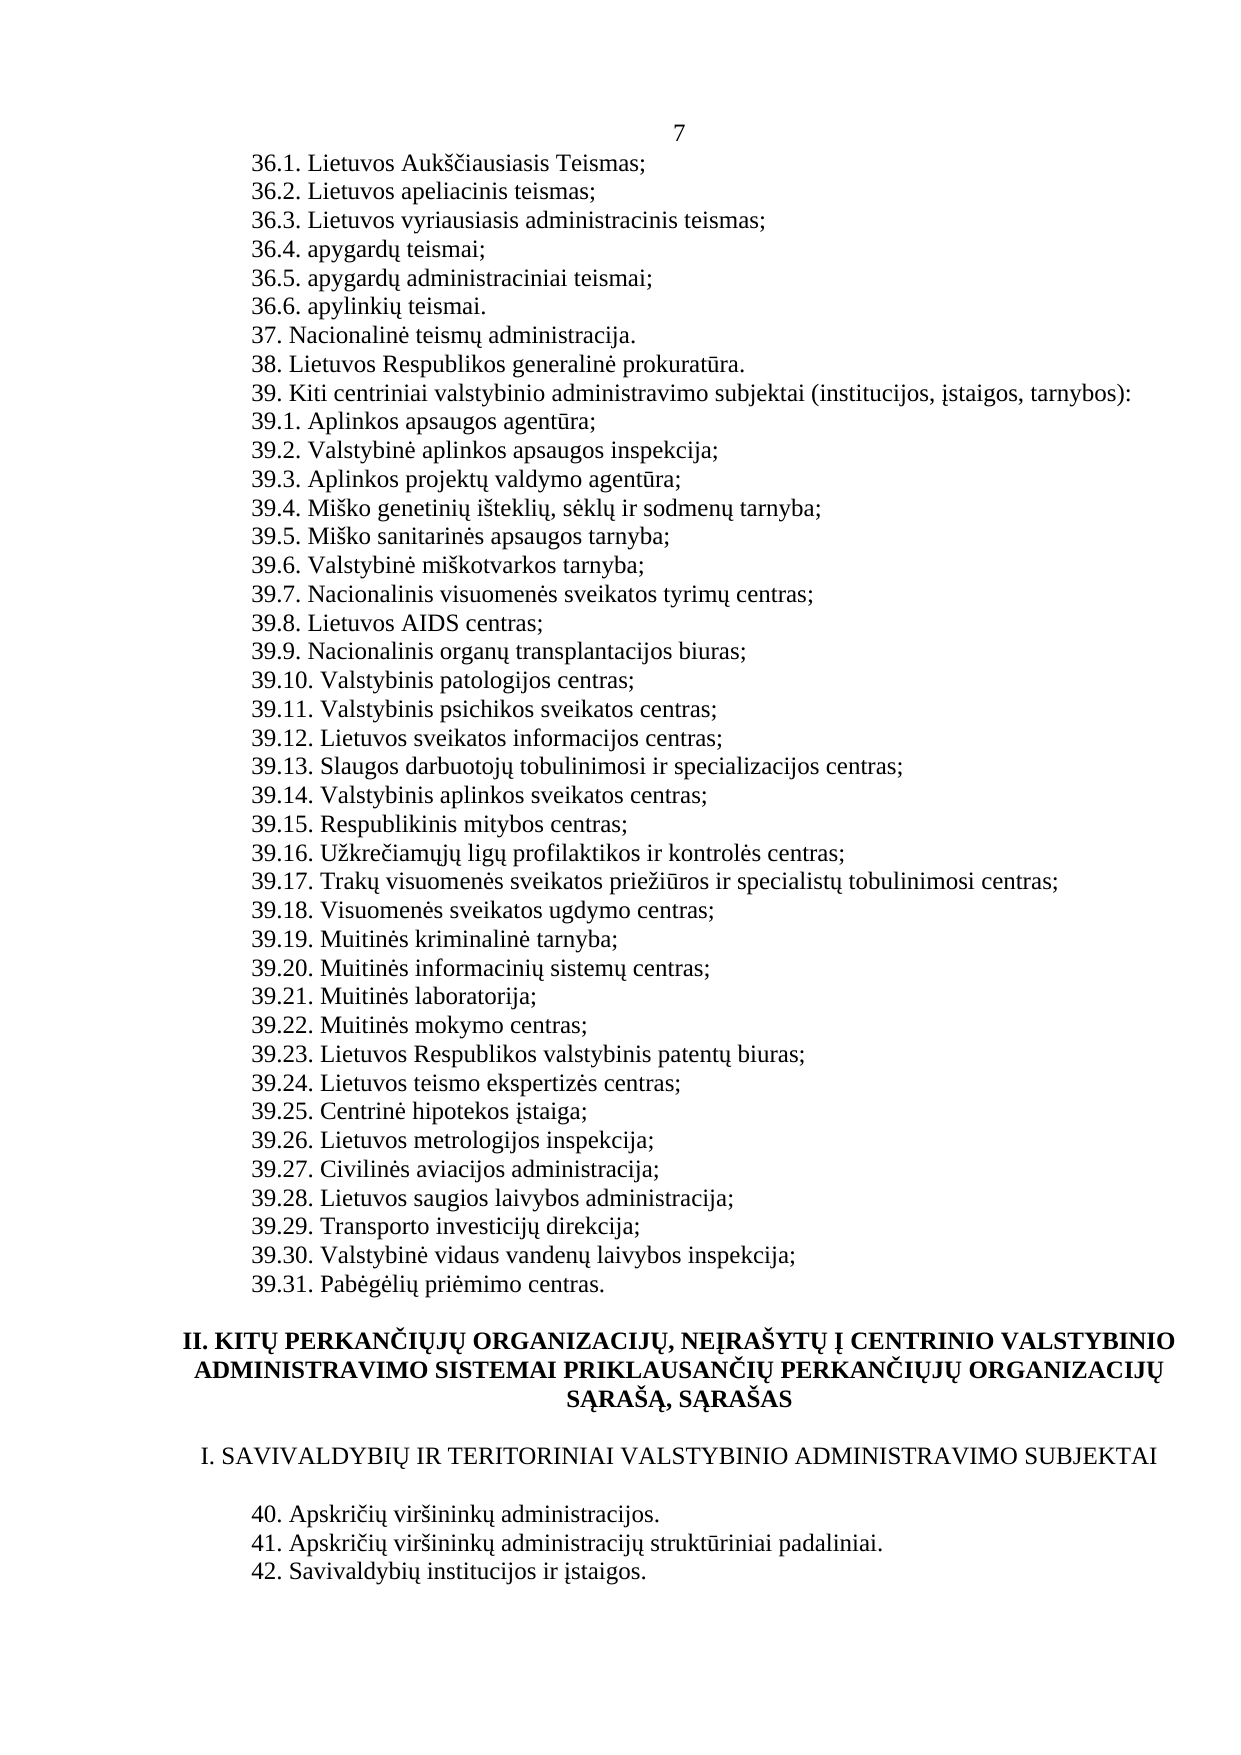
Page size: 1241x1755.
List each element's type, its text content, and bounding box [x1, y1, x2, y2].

text 39.15. Respublikinis mitybos centras; [177, 809, 1181, 838]
text 39.13. Slaugos darbuotojų tobulinimosi ir specializacijos centras; [177, 751, 1181, 780]
text 37. Nacionalinė teismų administracija. [177, 320, 1181, 349]
text 39.21. Muitinės laboratorija; [177, 981, 1181, 1010]
text 39.22. Muitinės mokymo centras; [177, 1010, 1181, 1039]
text 40. Apskričių viršininkų administracijos. [177, 1499, 1181, 1528]
text 39.12. Lietuvos sveikatos informacijos centras; [177, 723, 1181, 751]
text 36.6. apylinkių teismai. [177, 291, 1181, 320]
text 39.9. Nacionalinis organų transplantacijos biuras; [177, 636, 1181, 665]
text 39.24. Lietuvos teismo ekspertizės centras; [177, 1068, 1181, 1096]
text 39.30. Valstybinė vidaus vandenų laivybos inspekcija; [177, 1240, 1181, 1269]
text 36.2. Lietuvos apeliacinis teismas; [177, 176, 1181, 205]
text 39.8. Lietuvos AIDS centras; [177, 608, 1181, 636]
text 39.17. Trakų visuomenės sveikatos priežiūros ir specialistų tobulinimosi centras; [177, 866, 1181, 895]
text 36.4. apygardų teismai; [177, 234, 1181, 263]
text 36.3. Lietuvos vyriausiasis administracinis teismas; [177, 205, 1181, 234]
text II. KITŲ PERKANČIŲJŲ ORGANIZACIJŲ, NEĮRAŠYTŲ Į CENTRINIO VALSTYBINIO ADMINISTRAVIMO SISTEMAI PRIKLAUSANČIŲ PERKANČIŲJŲ ORGANIZACIJŲ SĄRAŠĄ, SĄRAŠAS [177, 1326, 1181, 1413]
text 39.7. Nacionalinis visuomenės sveikatos tyrimų centras; [177, 579, 1181, 608]
text 39.28. Lietuvos saugios laivybos administracija; [177, 1183, 1181, 1211]
text 39.6. Valstybinė miškotvarkos tarnyba; [177, 550, 1181, 579]
text 39.14. Valstybinis aplinkos sveikatos centras; [177, 780, 1181, 809]
text 39.29. Transporto investicijų direkcija; [177, 1211, 1181, 1240]
text 42. Savivaldybių institucijos ir įstaigos. [177, 1556, 1181, 1585]
text 39.2. Valstybinė aplinkos apsaugos inspekcija; [177, 435, 1181, 464]
text 39.19. Muitinės kriminalinė tarnyba; [177, 924, 1181, 953]
text 39.11. Valstybinis psichikos sveikatos centras; [177, 694, 1181, 723]
text 39.25. Centrinė hipotekos įstaiga; [177, 1096, 1181, 1125]
text 39.5. Miško sanitarinės apsaugos tarnyba; [177, 521, 1181, 550]
text 38. Lietuvos Respublikos generalinė prokuratūra. [177, 349, 1181, 378]
text 39.26. Lietuvos metrologijos inspekcija; [177, 1125, 1181, 1154]
text 39.23. Lietuvos Respublikos valstybinis patentų biuras; [177, 1039, 1181, 1068]
text 39. Kiti centriniai valstybinio administravimo subjektai (institucijos, įstaigos, tarnybos): [177, 378, 1181, 406]
text 41. Apskričių viršininkų administracijų struktūriniai padaliniai. [177, 1528, 1181, 1556]
text 39.20. Muitinės informacinių sistemų centras; [177, 953, 1181, 981]
text 39.3. Aplinkos projektų valdymo agentūra; [177, 464, 1181, 493]
text 39.16. Užkrečiamųjų ligų profilaktikos ir kontrolės centras; [177, 838, 1181, 866]
text 39.10. Valstybinis patologijos centras; [177, 665, 1181, 694]
text 39.18. Visuomenės sveikatos ugdymo centras; [177, 895, 1181, 924]
text I. SAVIVALDYBIŲ IR TERITORINIAI VALSTYBINIO ADMINISTRAVIMO SUBJEKTAI [177, 1441, 1181, 1470]
text 39.27. Civilinės aviacijos administracija; [177, 1154, 1181, 1183]
text 36.1. Lietuvos Aukščiausiasis Teismas; [177, 148, 1181, 176]
text 36.5. apygardų administraciniai teismai; [177, 263, 1181, 291]
text 39.31. Pabėgėlių priėmimo centras. [177, 1269, 1181, 1298]
text 39.4. Miško genetinių išteklių, sėklų ir sodmenų tarnyba; [177, 493, 1181, 521]
text 39.1. Aplinkos apsaugos agentūra; [177, 406, 1181, 435]
